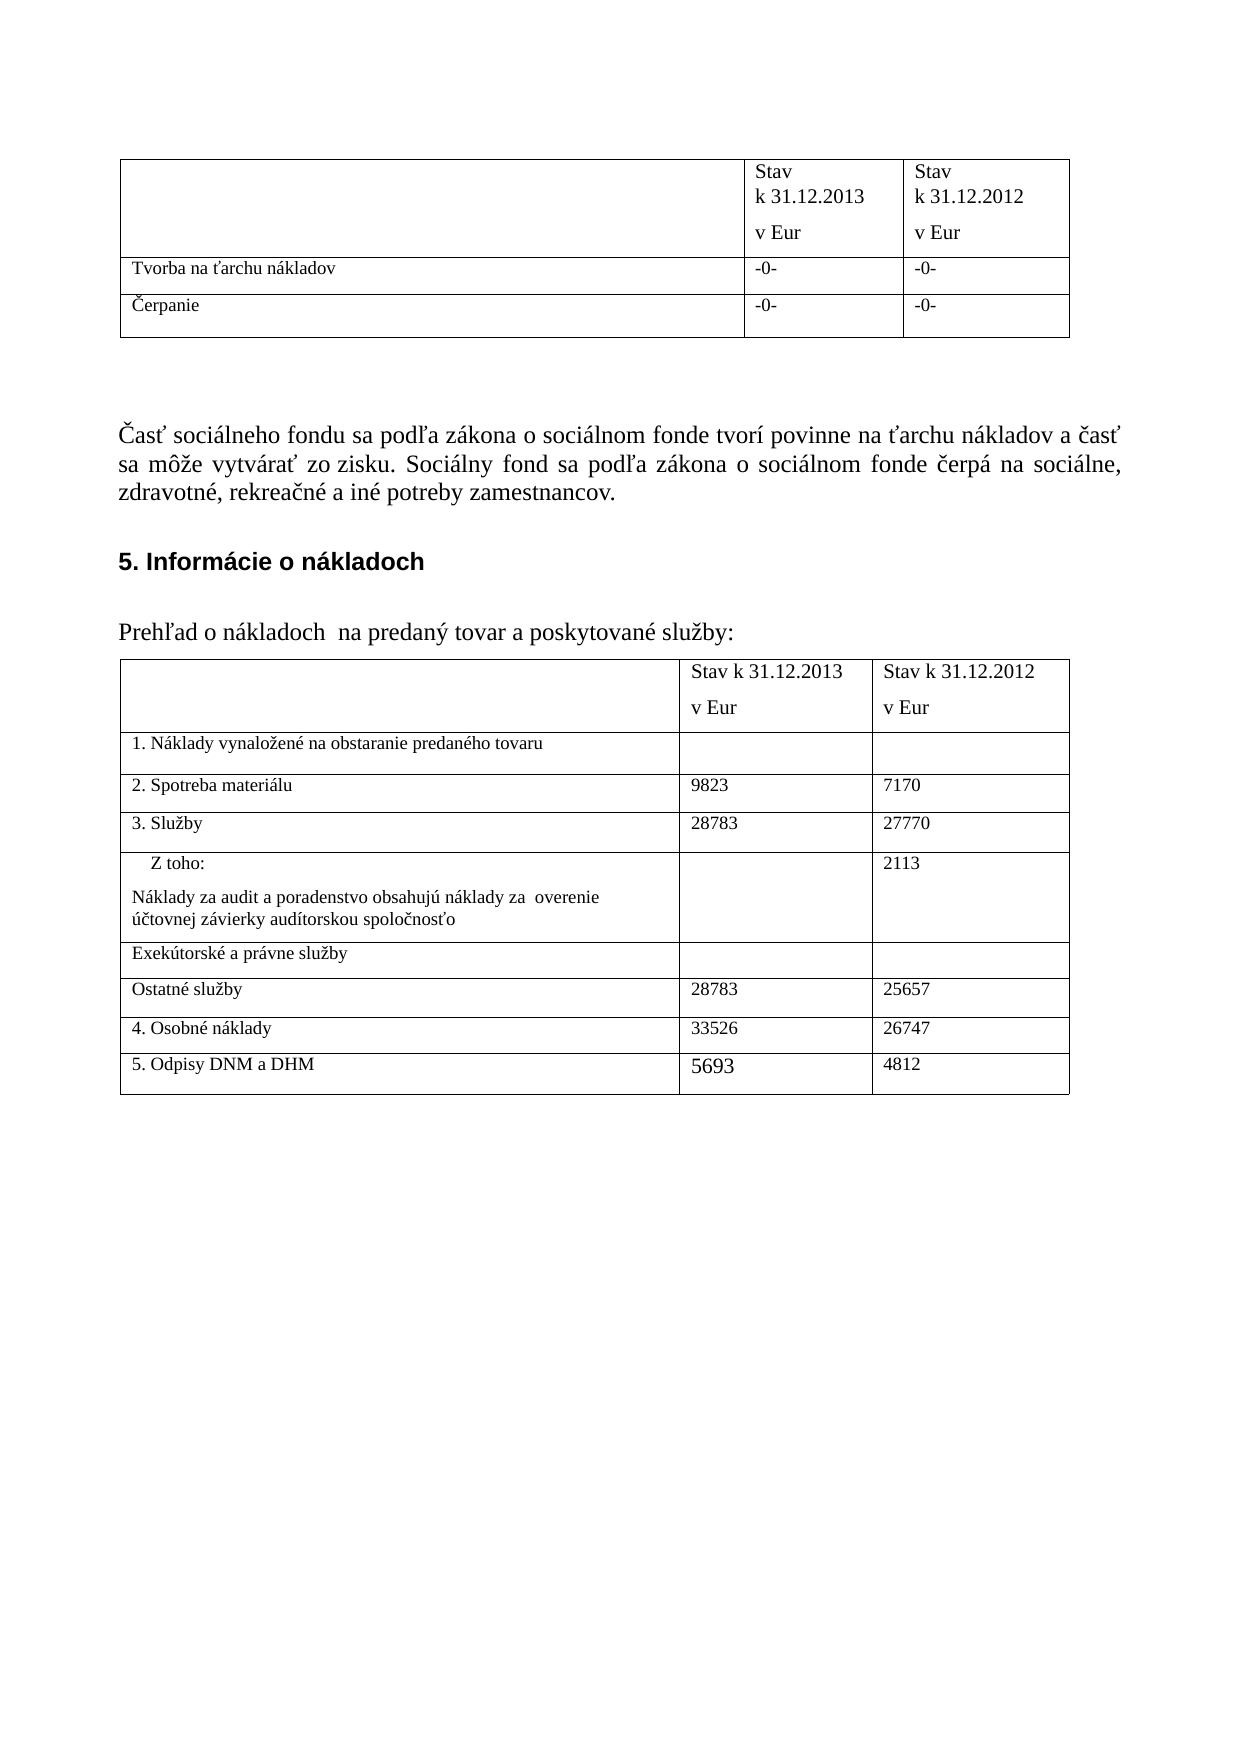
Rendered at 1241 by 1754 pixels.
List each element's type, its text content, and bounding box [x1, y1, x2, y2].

table_cell [680, 853, 872, 942]
table_cell [873, 943, 1069, 978]
text Časť sociálneho fondu sa podľa zákona o sociálnom fonde tvorí povinne na ťarchu nákladov a časť sa môže vytvárať zo zisku. Sociálny fond sa podľa zákona o sociálnom fonde čerpá na sociálne, zdravotné, rekreačné a iné potreby zamestnancov. [118, 420, 1122, 506]
text 5. Informácie o nákladoch [118, 547, 1122, 576]
table_header Stav k 31.12.2012 v Eur [873, 660, 1069, 732]
table_cell Čerpanie [121, 295, 744, 337]
table_cell 33526 [680, 1018, 872, 1053]
table_cell 27770 [873, 813, 1069, 852]
table_cell [873, 733, 1069, 774]
table_cell 5. Odpisy DNM a DHM [121, 1054, 679, 1093]
table_cell Exekútorské a právne služby [121, 943, 679, 978]
table_cell [680, 943, 872, 978]
table_header [121, 160, 744, 257]
table_header [121, 660, 679, 732]
table_cell 26747 [873, 1018, 1069, 1053]
table_cell -0- [745, 295, 903, 337]
table_cell 3. Služby [121, 813, 679, 852]
text Prehľad o nákladoch na predaný tovar a poskytované služby: [118, 617, 1122, 646]
table_cell 9823 [680, 775, 872, 812]
table_cell 7170 [873, 775, 1069, 812]
table_cell 5693 [680, 1054, 872, 1093]
table_header Stav k 31.12.2013 v Eur [745, 160, 903, 257]
table_cell Z toho: Náklady za audit a poradenstvo obsahujú náklady za overenie účtovnej závierky audítorskou spoločnosťo [121, 853, 679, 942]
table_header Stav k 31.12.2012 v Eur [904, 160, 1069, 257]
table_cell [680, 733, 872, 774]
table_cell 28783 [680, 813, 872, 852]
table_cell -0- [745, 258, 903, 293]
table_cell 4812 [873, 1054, 1069, 1093]
table_cell -0- [904, 258, 1069, 293]
table_cell 2113 [873, 853, 1069, 942]
table_cell Ostatné služby [121, 979, 679, 1017]
table_cell 2. Spotreba materiálu [121, 775, 679, 812]
table_cell -0- [904, 295, 1069, 337]
table_cell 28783 [680, 979, 872, 1017]
table_cell 4. Osobné náklady [121, 1018, 679, 1053]
table_cell Tvorba na ťarchu nákladov [121, 258, 744, 293]
table_cell 1. Náklady vynaložené na obstaranie predaného tovaru [121, 733, 679, 774]
table_header Stav k 31.12.2013 v Eur [680, 660, 872, 732]
table_cell 25657 [873, 979, 1069, 1017]
